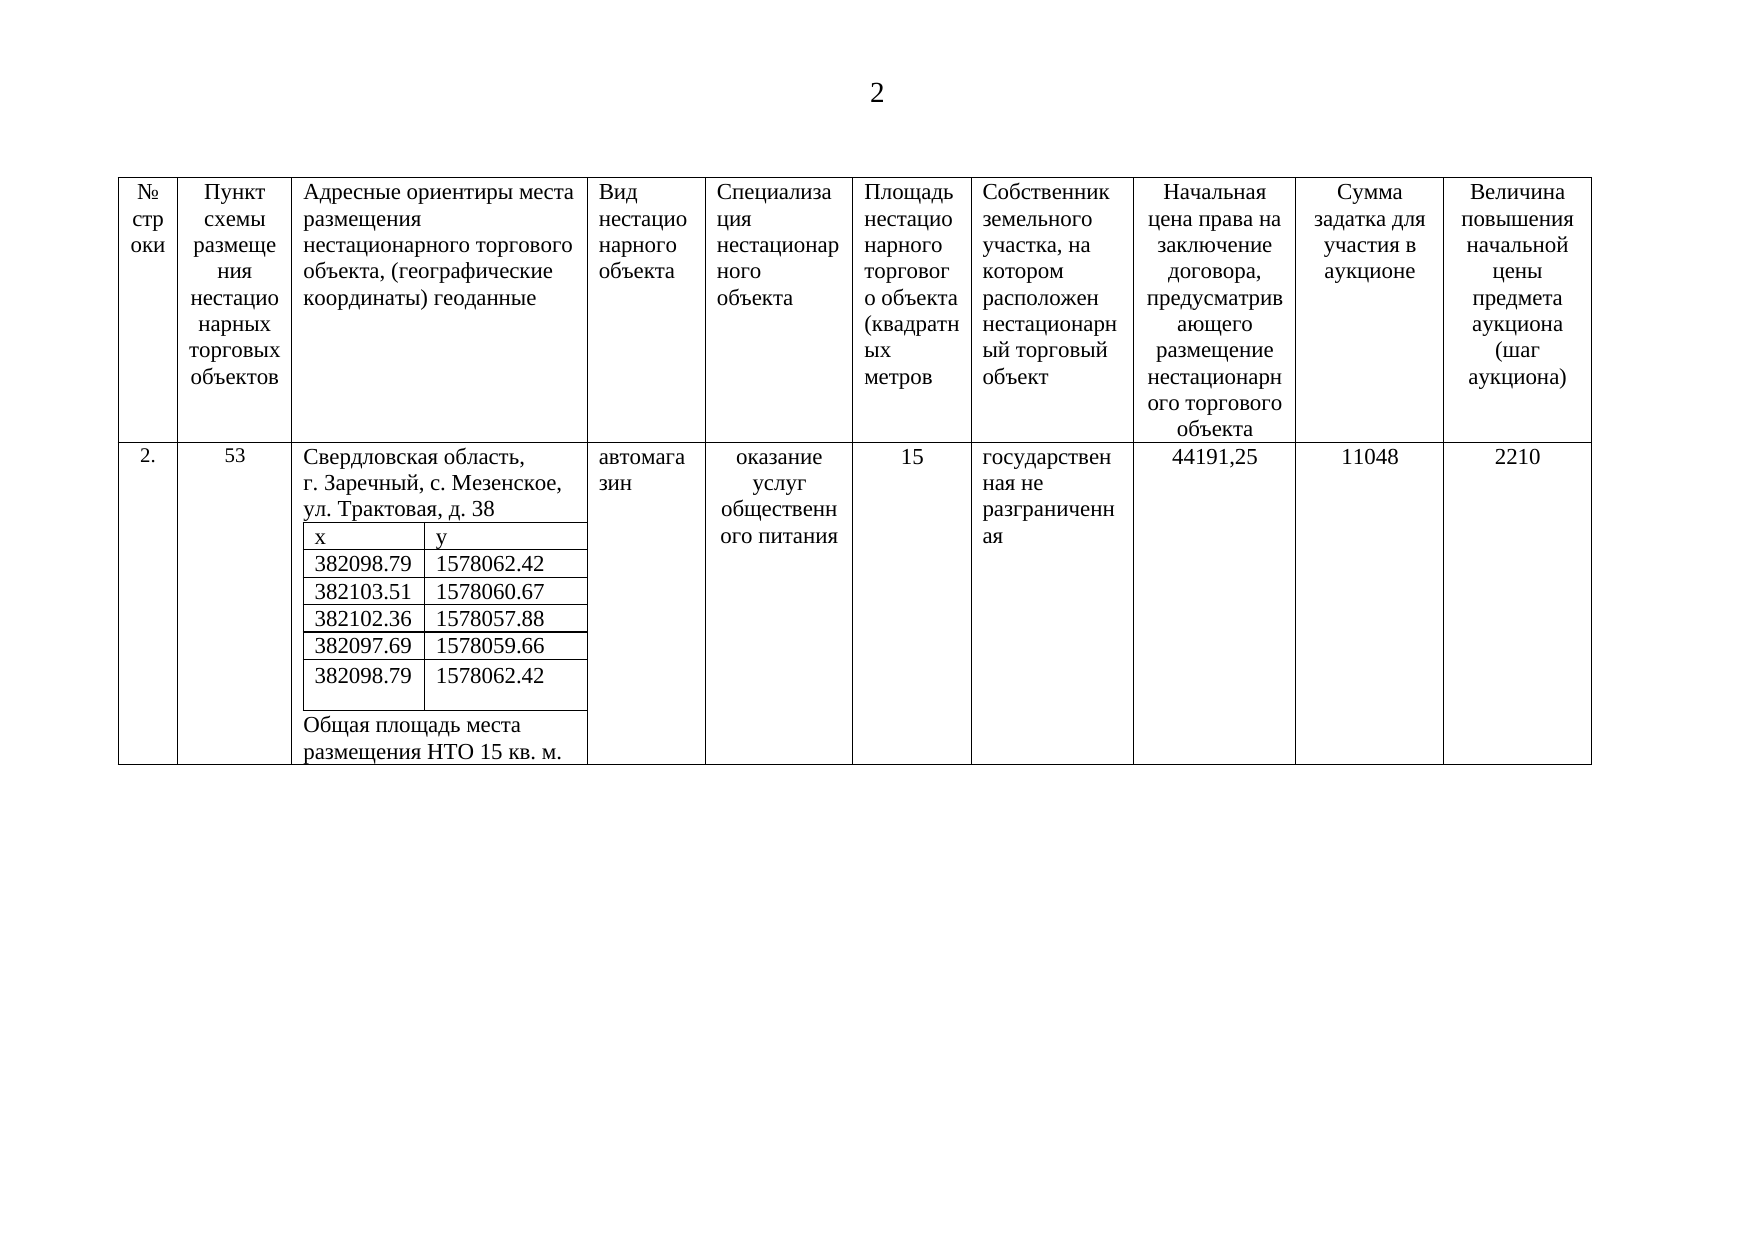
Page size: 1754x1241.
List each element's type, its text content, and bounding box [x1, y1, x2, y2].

table_header x [304, 523, 424, 549]
table_cell 1578057.88 [425, 605, 587, 631]
table_header Специализация нестационарного объекта [706, 178, 852, 442]
table_header Пункт схемы размещения нестационарных торговых объектов [178, 178, 291, 442]
table_cell 1578060.67 [425, 578, 587, 604]
table_cell 382098.79 [304, 660, 424, 710]
table_header Сумма задатка для участия в аукционе [1296, 178, 1443, 442]
table_cell 44191,25 [1134, 443, 1295, 764]
table_header Величина повышения начальной цены предмета аукциона (шаг аукциона) [1444, 178, 1591, 442]
table_header Адресные ориентиры места размещения нестационарного торгового объекта, (географические координаты) геоданные [292, 178, 587, 442]
table_cell 2. [119, 443, 177, 764]
table_cell автомагазин [588, 443, 705, 764]
table_cell 53 [178, 443, 291, 764]
table_cell государственная не разграниченная [972, 443, 1133, 764]
table_cell 15 [853, 443, 971, 764]
table_cell 382103.51 [304, 578, 424, 604]
table_cell 1578062.42 [425, 660, 587, 710]
table_cell 11048 [1296, 443, 1443, 764]
table_cell 382102.36 [304, 605, 424, 631]
table_header Площадь нестационарного торгового объекта (квадратных метров [853, 178, 971, 442]
table_cell 1578062.42 [425, 550, 587, 577]
table_cell 382098.79 [304, 550, 424, 577]
table_header Начальная цена права на заключение договора, предусматривающего размещение нестационарного торгового объекта [1134, 178, 1295, 442]
table_cell 1578059.66 [425, 633, 587, 659]
table_header Собственник земельного участка, на котором расположен нестационарный торговый объект [972, 178, 1133, 442]
table_cell 382097.69 [304, 633, 424, 659]
table_header y [425, 523, 587, 549]
table_header Вид нестационарного объекта [588, 178, 705, 442]
table_cell Свердловская область, г. Заречный, с. Мезенское, ул. Трактовая, д. 38 Общая площадь места размещения НТО 15 кв. м. [292, 443, 587, 764]
table_cell оказание услуг общественного питания [706, 443, 852, 764]
table_header № строки [119, 178, 177, 442]
table_cell 2210 [1444, 443, 1591, 764]
